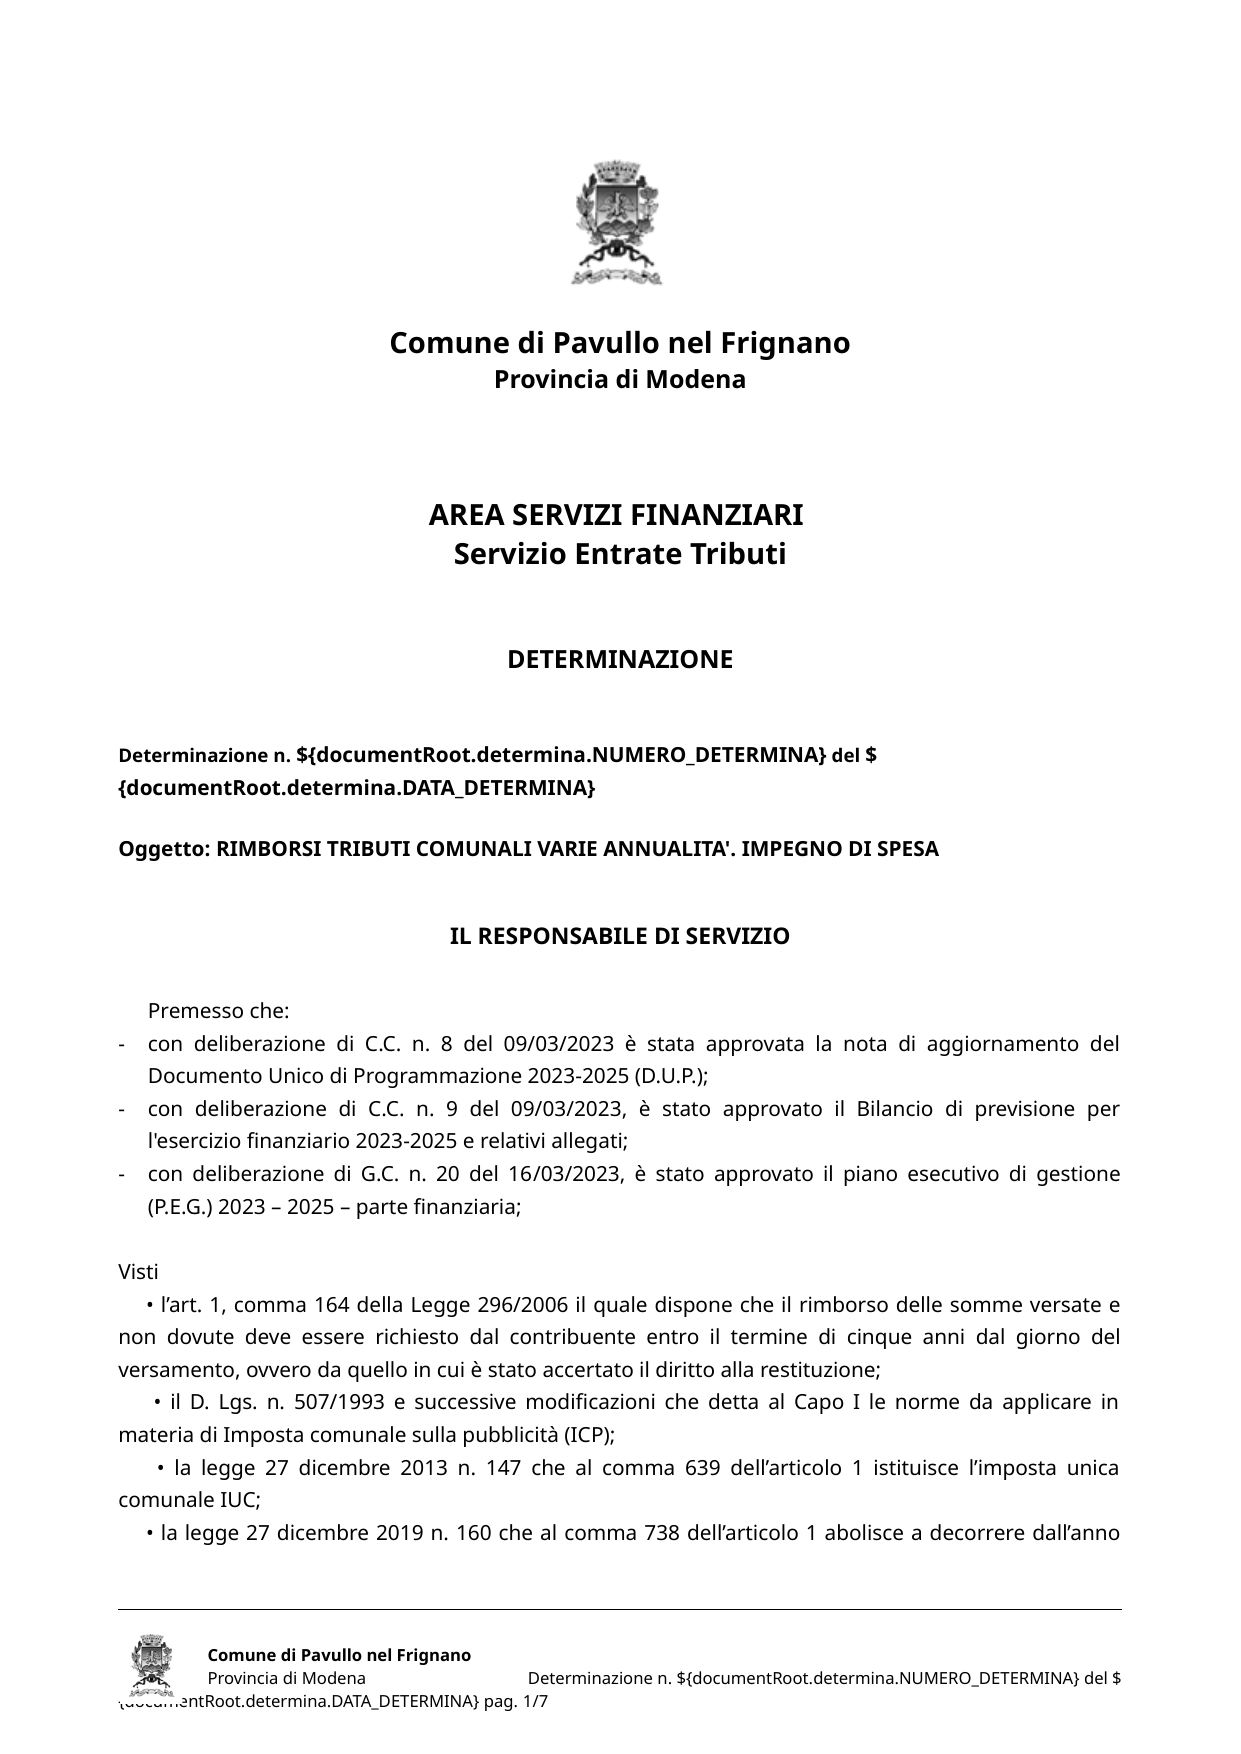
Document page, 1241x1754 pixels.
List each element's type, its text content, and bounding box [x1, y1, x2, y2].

picture [546, 152, 695, 289]
text • l’art. 1, comma 164 della Legge 296/2006 il quale dispone che il rimborso delle somme versate e non dovute deve essere richiesto dal contribuente entro il termine di cinque anni dal giorno del versamento, ovvero da quello in cui è stato accertato il diritto alla restituzione; [118, 1290, 1122, 1383]
list con deliberazione di C.C. n. 8 del 09/03/2023 è stata approvata la nota di aggiornamento del Documento Unico di Programmazione 2023-2025 (D.U.P.); [118, 1029, 1122, 1090]
text Visti [118, 1257, 1122, 1286]
list con deliberazione di G.C. n. 20 del 16/03/2023, è stato approvato il piano esecutivo di gestione (P.E.G.) 2023 – 2025 – parte finanziaria; [118, 1159, 1122, 1220]
list con deliberazione di C.C. n. 9 del 09/03/2023, è stato approvato il Bilancio di previsione per l'esercizio finanziario 2023-2025 e relativi allegati; [118, 1094, 1122, 1155]
text • la legge 27 dicembre 2019 n. 160 che al comma 738 dell’articolo 1 abolisce a decorrere dall’anno [118, 1518, 1122, 1546]
text IL RESPONSABILE DI SERVIZIO [118, 920, 1122, 951]
text Premesso che: [118, 996, 1122, 1025]
text • il D. Lgs. n. 507/1993 e successive modificazioni che detta al Capo I le norme da applicare in materia di Imposta comunale sulla pubblicità (ICP); [118, 1387, 1122, 1448]
text Oggetto: RIMBORSI TRIBUTI COMUNALI VARIE ANNUALITA'. IMPEGNO DI SPESA [118, 834, 1122, 863]
picture [120, 1631, 183, 1704]
text DETERMINAZIONE [118, 641, 1122, 675]
text • la legge 27 dicembre 2013 n. 147 che al comma 639 dell’articolo 1 istituisce l’imposta unica comunale IUC; [118, 1453, 1122, 1514]
text AREA SERVIZI FINANZIARI [118, 494, 1122, 533]
text Determinazione n. ${documentRoot.determina.NUMERO_DETERMINA} del ${documentRoot.determina.DATA_DETERMINA} [118, 741, 1122, 802]
text Servizio Entrate Tributi [118, 533, 1122, 573]
